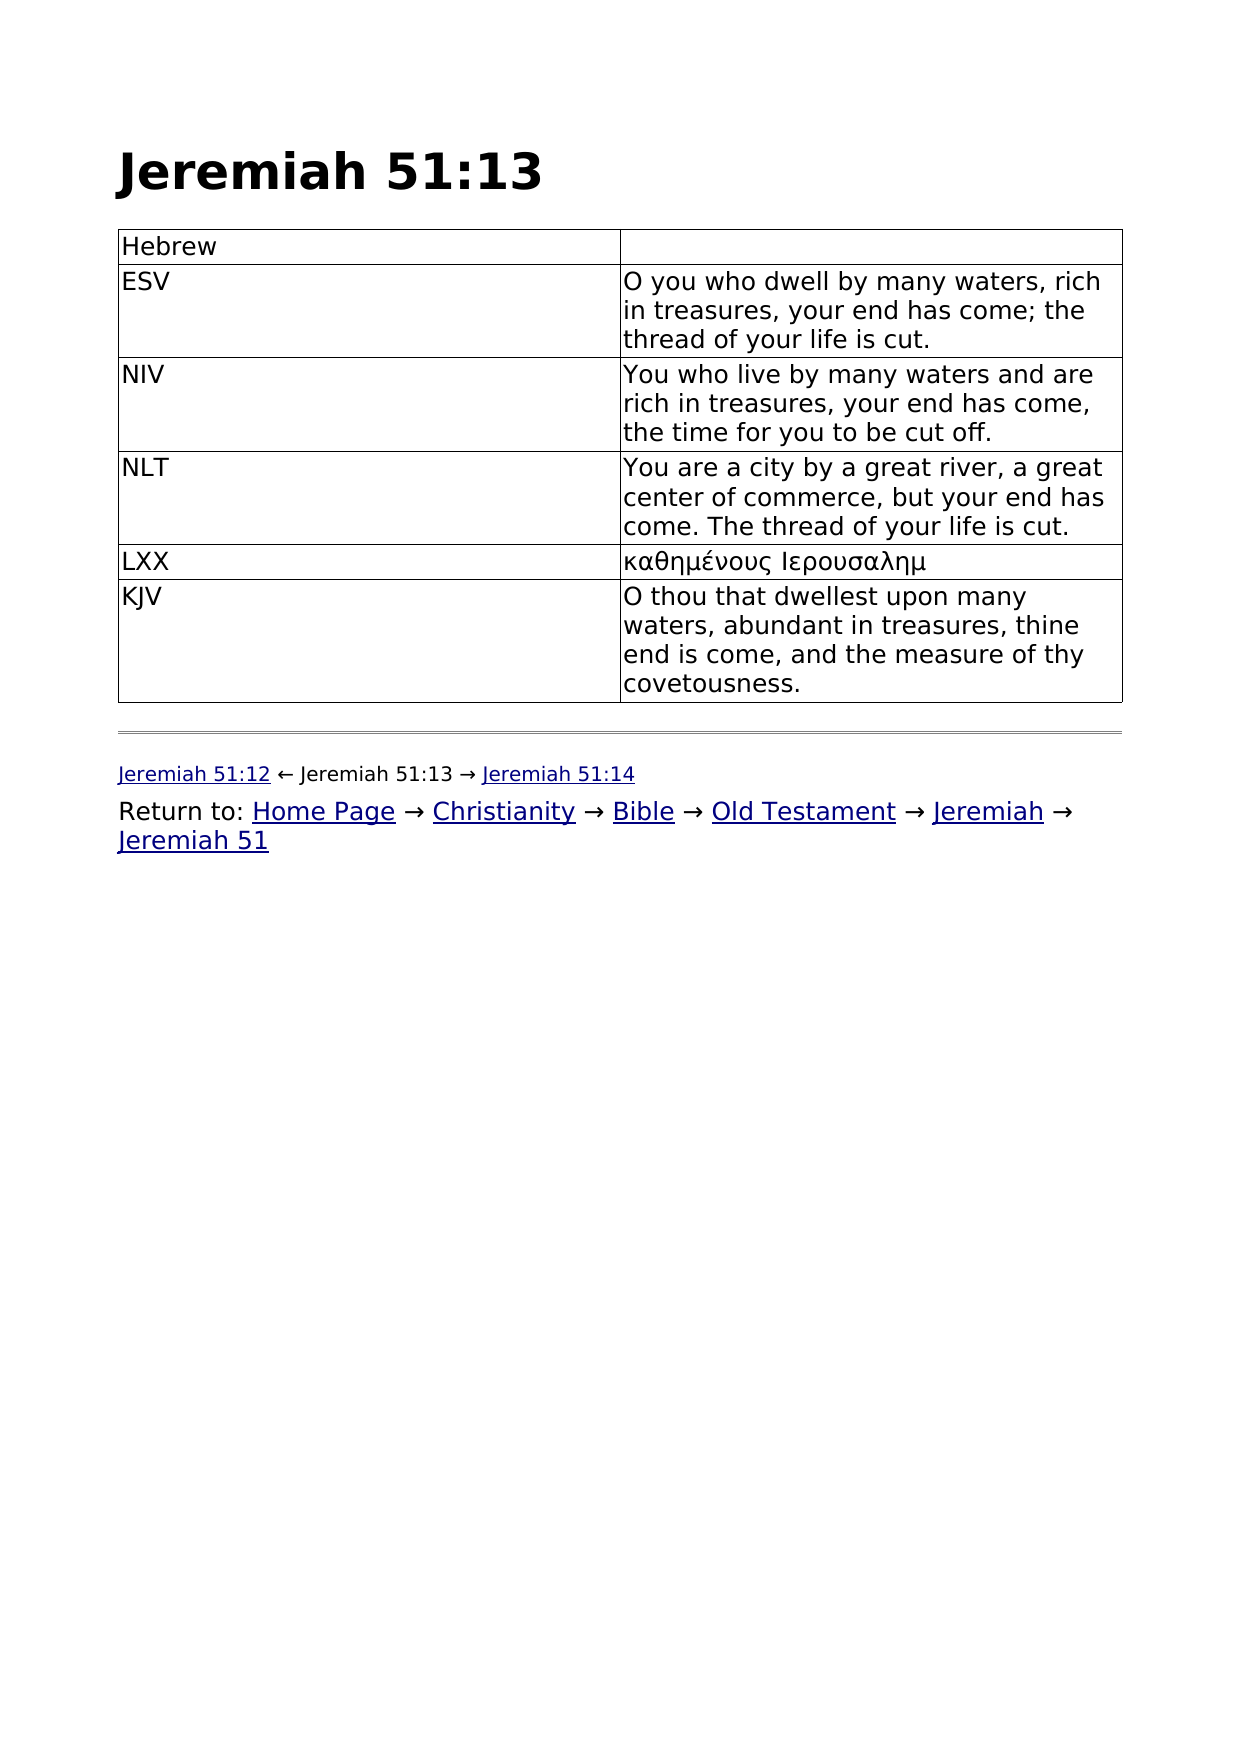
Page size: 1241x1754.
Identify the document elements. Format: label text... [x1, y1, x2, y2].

subtitle Jeremiah 51:13 [118, 143, 1122, 201]
table_cell NLT [119, 452, 620, 544]
table_cell You who live by many waters and are rich in treasures, your end has come, the time for you to be cut off. [621, 358, 1122, 451]
table_cell καθημένους Ιερουσαλημ [621, 545, 1122, 579]
text Return to: Home Page → Christianity → Bible → Old Testament → Jeremiah → Jeremiah 51 [118, 797, 1122, 855]
table_header Hebrew [119, 230, 620, 264]
table_cell ESV [119, 265, 620, 357]
table_cell You are a city by a great river, a great center of commerce, but your end has come. The thread of your life is cut. [621, 452, 1122, 544]
table_cell KJV [119, 580, 620, 702]
table_cell O thou that dwellest upon many waters, abundant in treasures, thine end is come, and the measure of thy covetousness. [621, 580, 1122, 702]
table_header [621, 230, 1122, 264]
table_cell NIV [119, 358, 620, 451]
table_cell LXX [119, 545, 620, 579]
table_cell O you who dwell by many waters, rich in treasures, your end has come; the thread of your life is cut. [621, 265, 1122, 357]
text Jeremiah 51:12 ← Jeremiah 51:13 → Jeremiah 51:14 [118, 763, 1122, 797]
